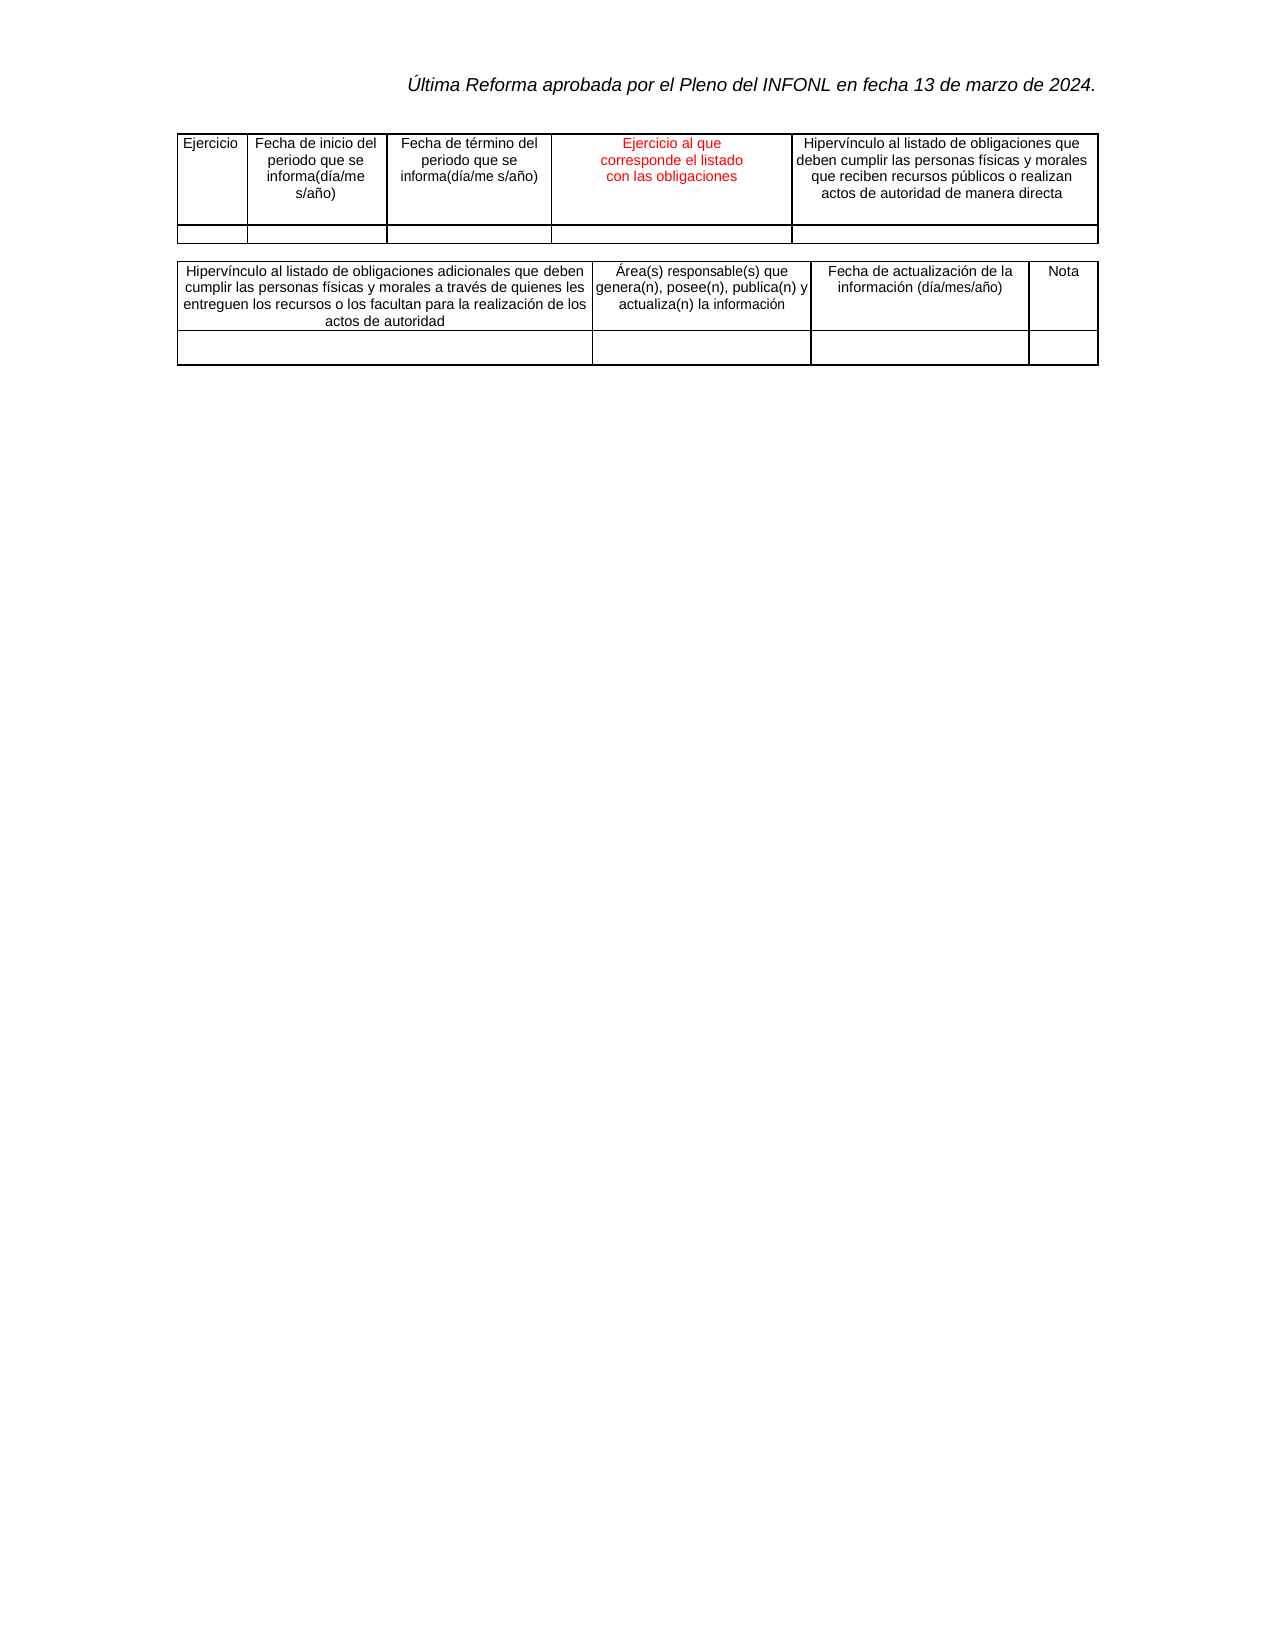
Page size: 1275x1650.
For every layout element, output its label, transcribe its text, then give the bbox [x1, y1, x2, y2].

table_cell [178, 226, 247, 242]
table_header Fecha de término del periodo que se informa(día/me s/año) [388, 135, 551, 224]
table_cell [593, 331, 810, 364]
table_cell [248, 226, 386, 242]
table_header Fecha de actualización de la información (día/mes/año) [812, 262, 1028, 329]
table_header Hipervínculo al listado de obligaciones que deben cumplir las personas físicas y morales que reciben recursos públicos o realizan actos de autoridad de manera directa [793, 135, 1097, 224]
table_cell [178, 331, 592, 364]
table_header Nota [1030, 262, 1097, 329]
table_header Fecha de inicio del periodo que se informa(día/me s/año) [248, 135, 386, 224]
table_header Área(s) responsable(s) que genera(n), posee(n), publica(n) y actualiza(n) la información [593, 262, 810, 329]
table_header Ejercicio al que corresponde el listado con las obligaciones [552, 135, 791, 224]
table_header Hipervínculo al listado de obligaciones adicionales que deben cumplir las personas físicas y morales a través de quienes les entreguen los recursos o los facultan para la realización de los actos de autoridad [178, 262, 592, 329]
table_cell [793, 226, 1097, 242]
table_cell [552, 226, 791, 242]
table_cell [812, 331, 1028, 364]
table_header Ejercicio [178, 135, 247, 224]
table_cell [1030, 331, 1097, 364]
table_cell [388, 226, 551, 242]
